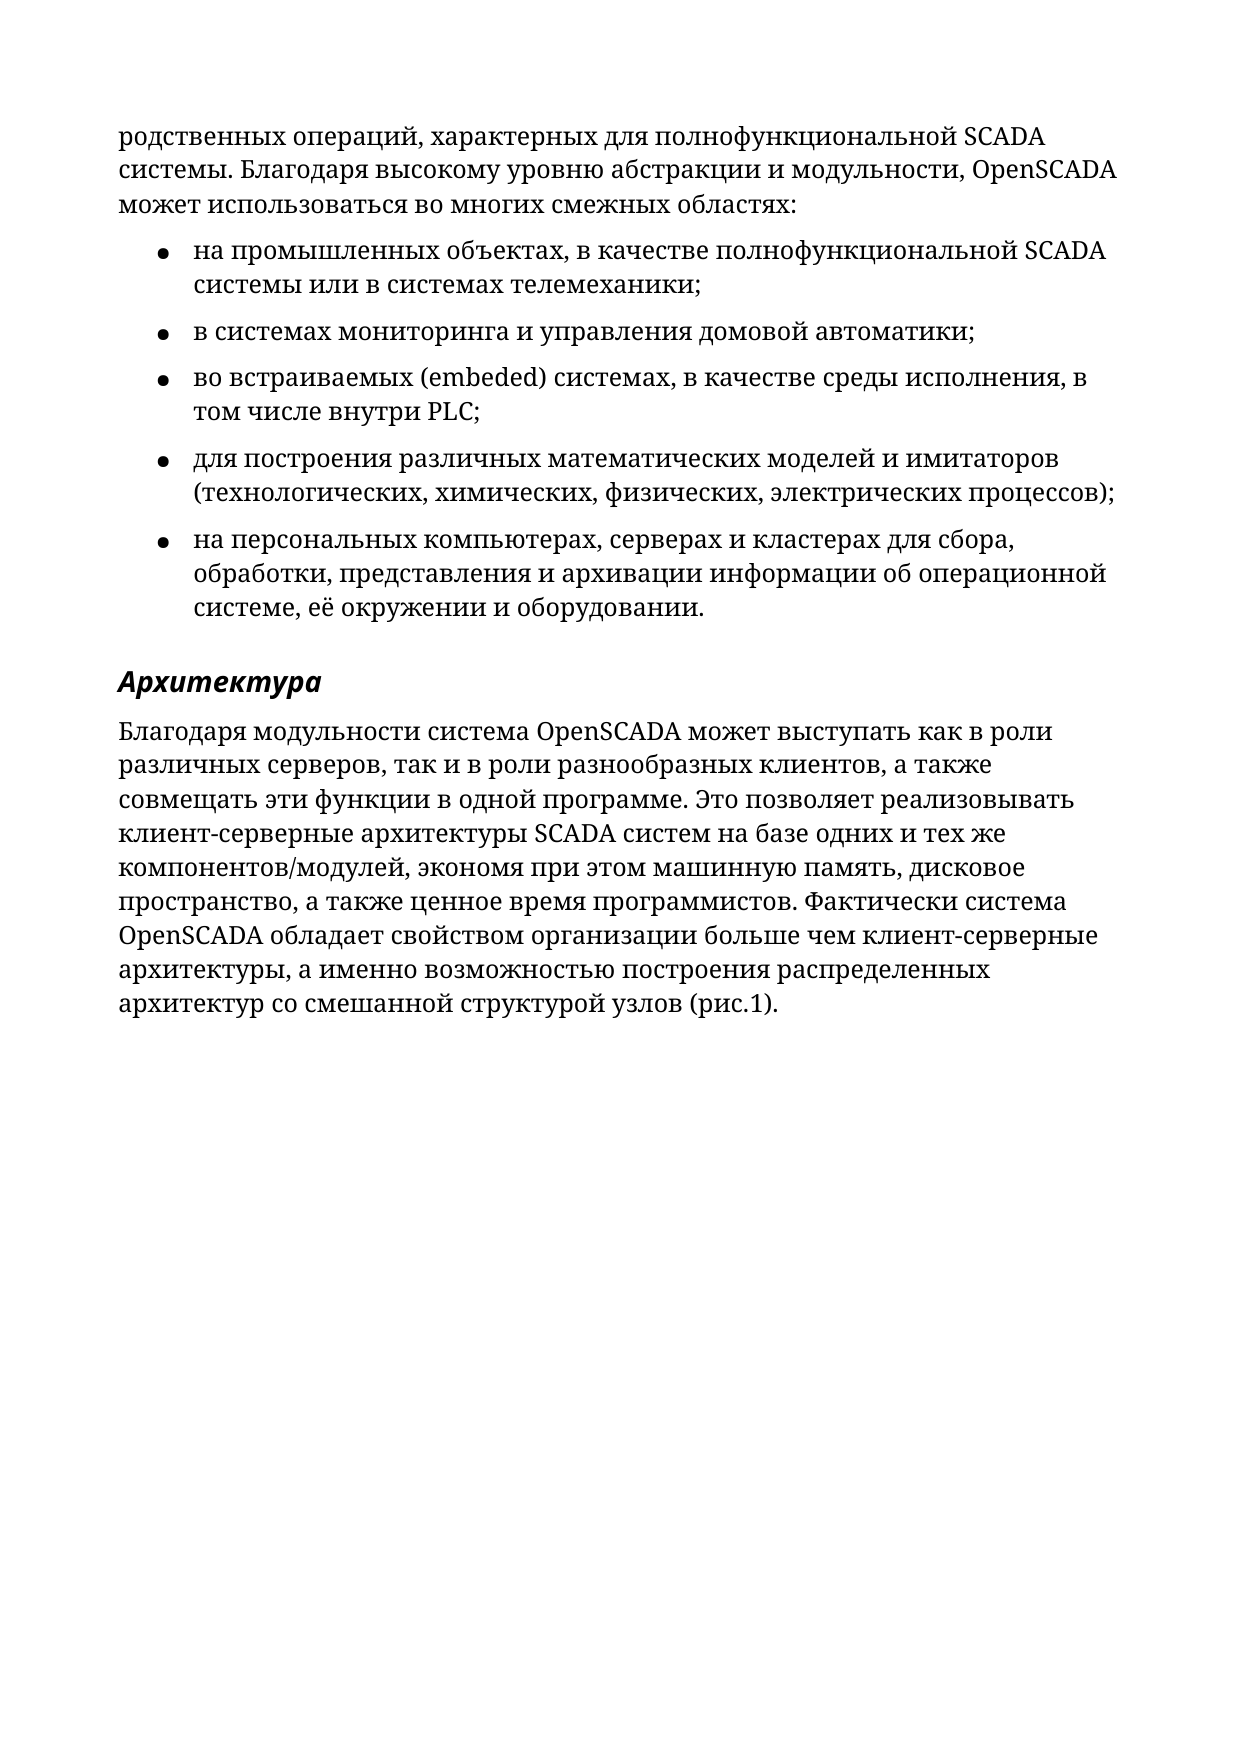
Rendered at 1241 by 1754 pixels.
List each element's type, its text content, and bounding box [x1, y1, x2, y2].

list для построения различных математических моделей и имитаторов (технологических, химических, физических, электрических процессов); [156, 441, 1122, 509]
list в системах мониторинга и управления домовой автоматики; [156, 313, 1122, 347]
subtitle Архитектура [118, 661, 1122, 701]
list во встраиваемых (embeded) системах, в качестве среды исполнения, в том числе внутри PLC; [156, 360, 1122, 428]
list на персональных компьютерах, серверах и кластерах для сбора, обработки, представления и архивации информации об операционной системе, её окружении и оборудовании. [156, 521, 1122, 623]
text Благодаря модульности система OpenSCADA может выступать как в роли различных серверов, так и в роли разнообразных клиентов, а также совмещать эти функции в одной программе. Это позволяет реализовывать клиент-серверные архитектуры SCADA систем на базе одних и тех же компонентов/модулей, экономя при этом машинную память, дисковое пространство, а также ценное время программистов. Фактически система OpenSCADA обладает свойством организации больше чем клиент-серверные архитектуры, а именно возможностью построения распределенных архитектур со смешанной структурой узлов (рис.1). [118, 713, 1122, 1020]
list на промышленных объектах, в качестве полнофункциональной SCADA системы или в системах телемеханики; [156, 233, 1122, 301]
text родственных операций, характерных для полнофункциональной SCADA системы. Благодаря высокому уровню абстракции и модульности, OpenSCADA может использоваться во многих смежных областях: [118, 118, 1122, 220]
